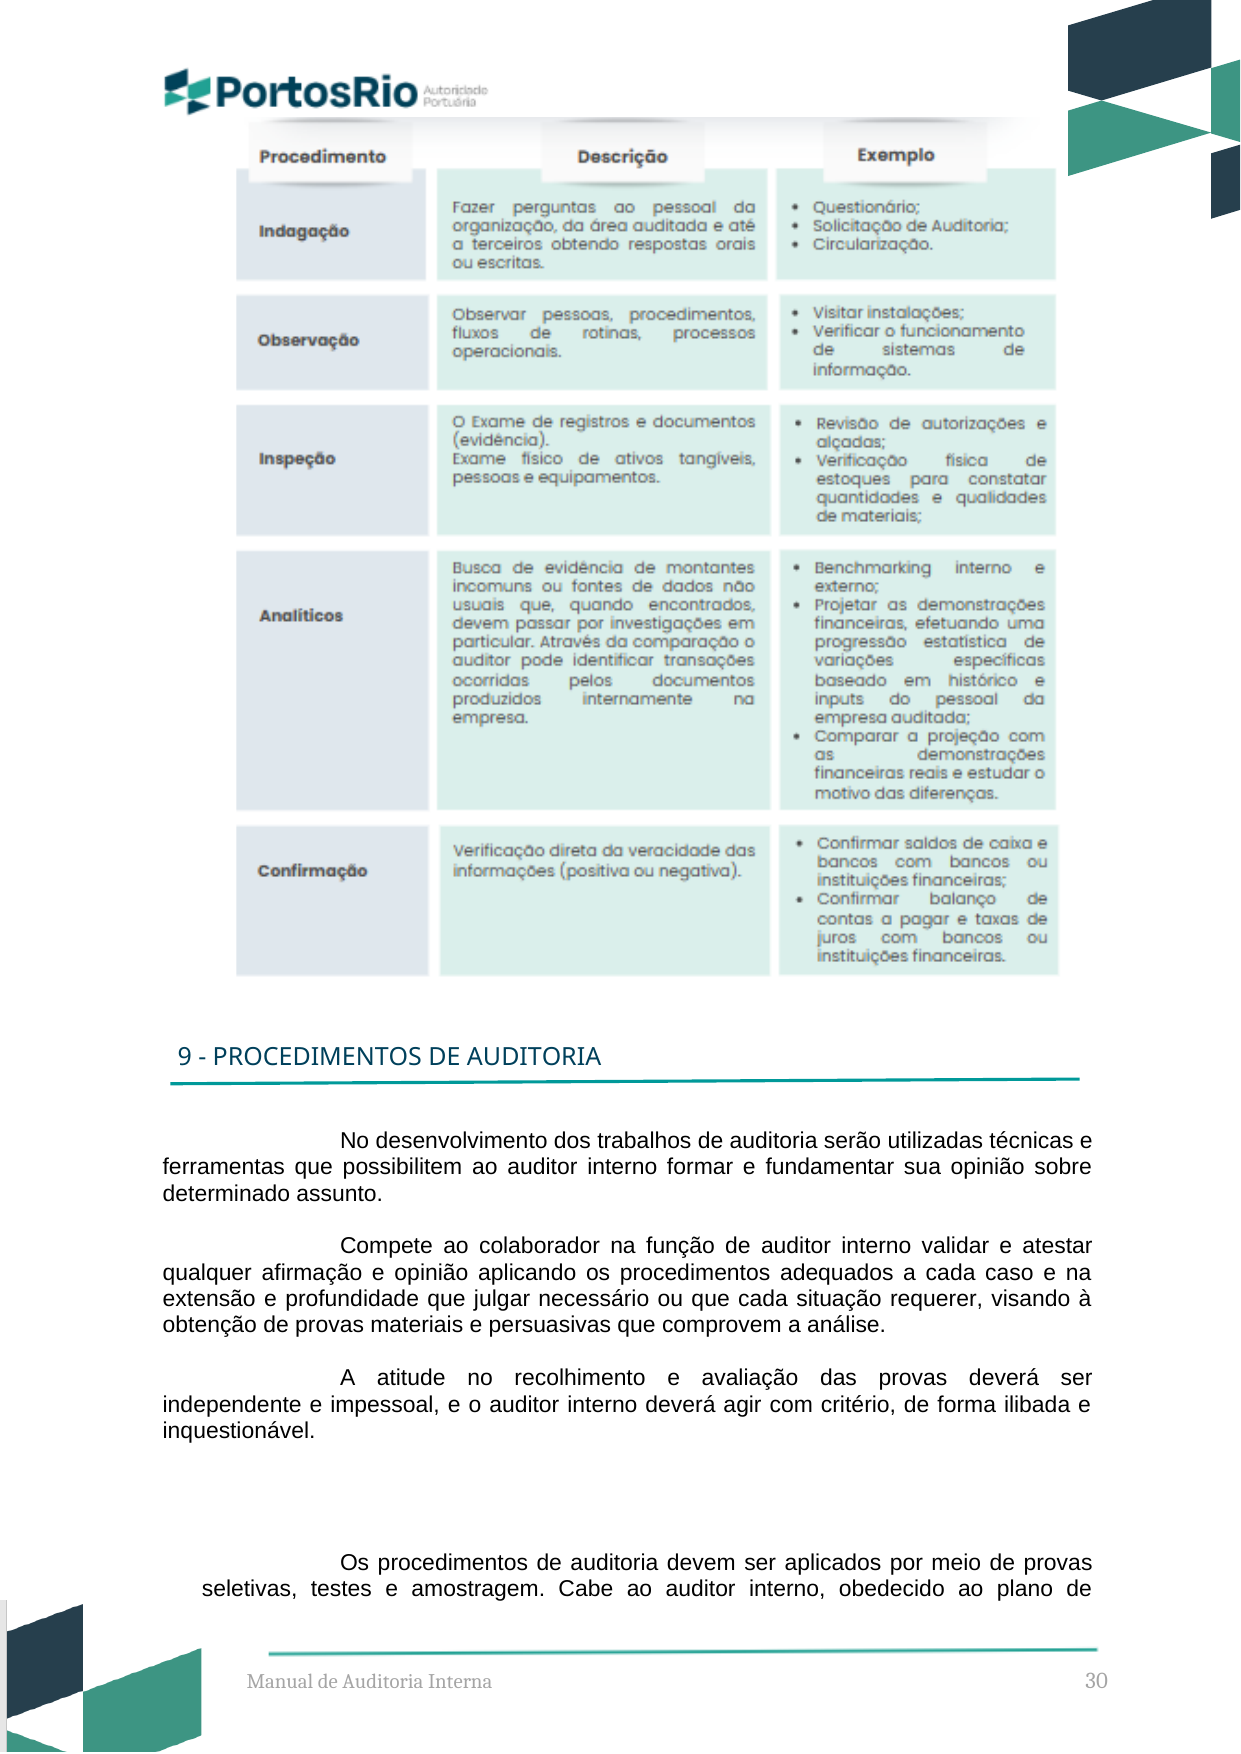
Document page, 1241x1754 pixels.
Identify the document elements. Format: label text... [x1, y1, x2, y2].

list 9 - PROCEDIMENTOS DE AUDITORIA [162, 1038, 1093, 1073]
list A atitude no recolhimento e avaliação das provas deverá ser independente e impessoal, e o auditor interno deverá agir com critério, de forma ilibada e inquestionável. [162, 1364, 1093, 1443]
list Os procedimentos de auditoria devem ser aplicados por meio de provas seletivas, testes e amostragem. Cabe ao auditor interno, obedecido ao plano de [162, 1549, 1093, 1601]
list No desenvolvimento dos trabalhos de auditoria serão utilizadas técnicas e ferramentas que possibilitem ao auditor interno formar e fundamentar sua opinião sobre determinado assunto. [162, 1127, 1093, 1206]
list Compete ao colaborador na função de auditor interno validar e atestar qualquer afirmação e opinião aplicando os procedimentos adequados a cada caso e na extensão e profundidade que julgar necessário ou que cada situação requerer, visando à obtenção de provas materiais e persuasivas que comprovem a análise. [162, 1232, 1093, 1338]
